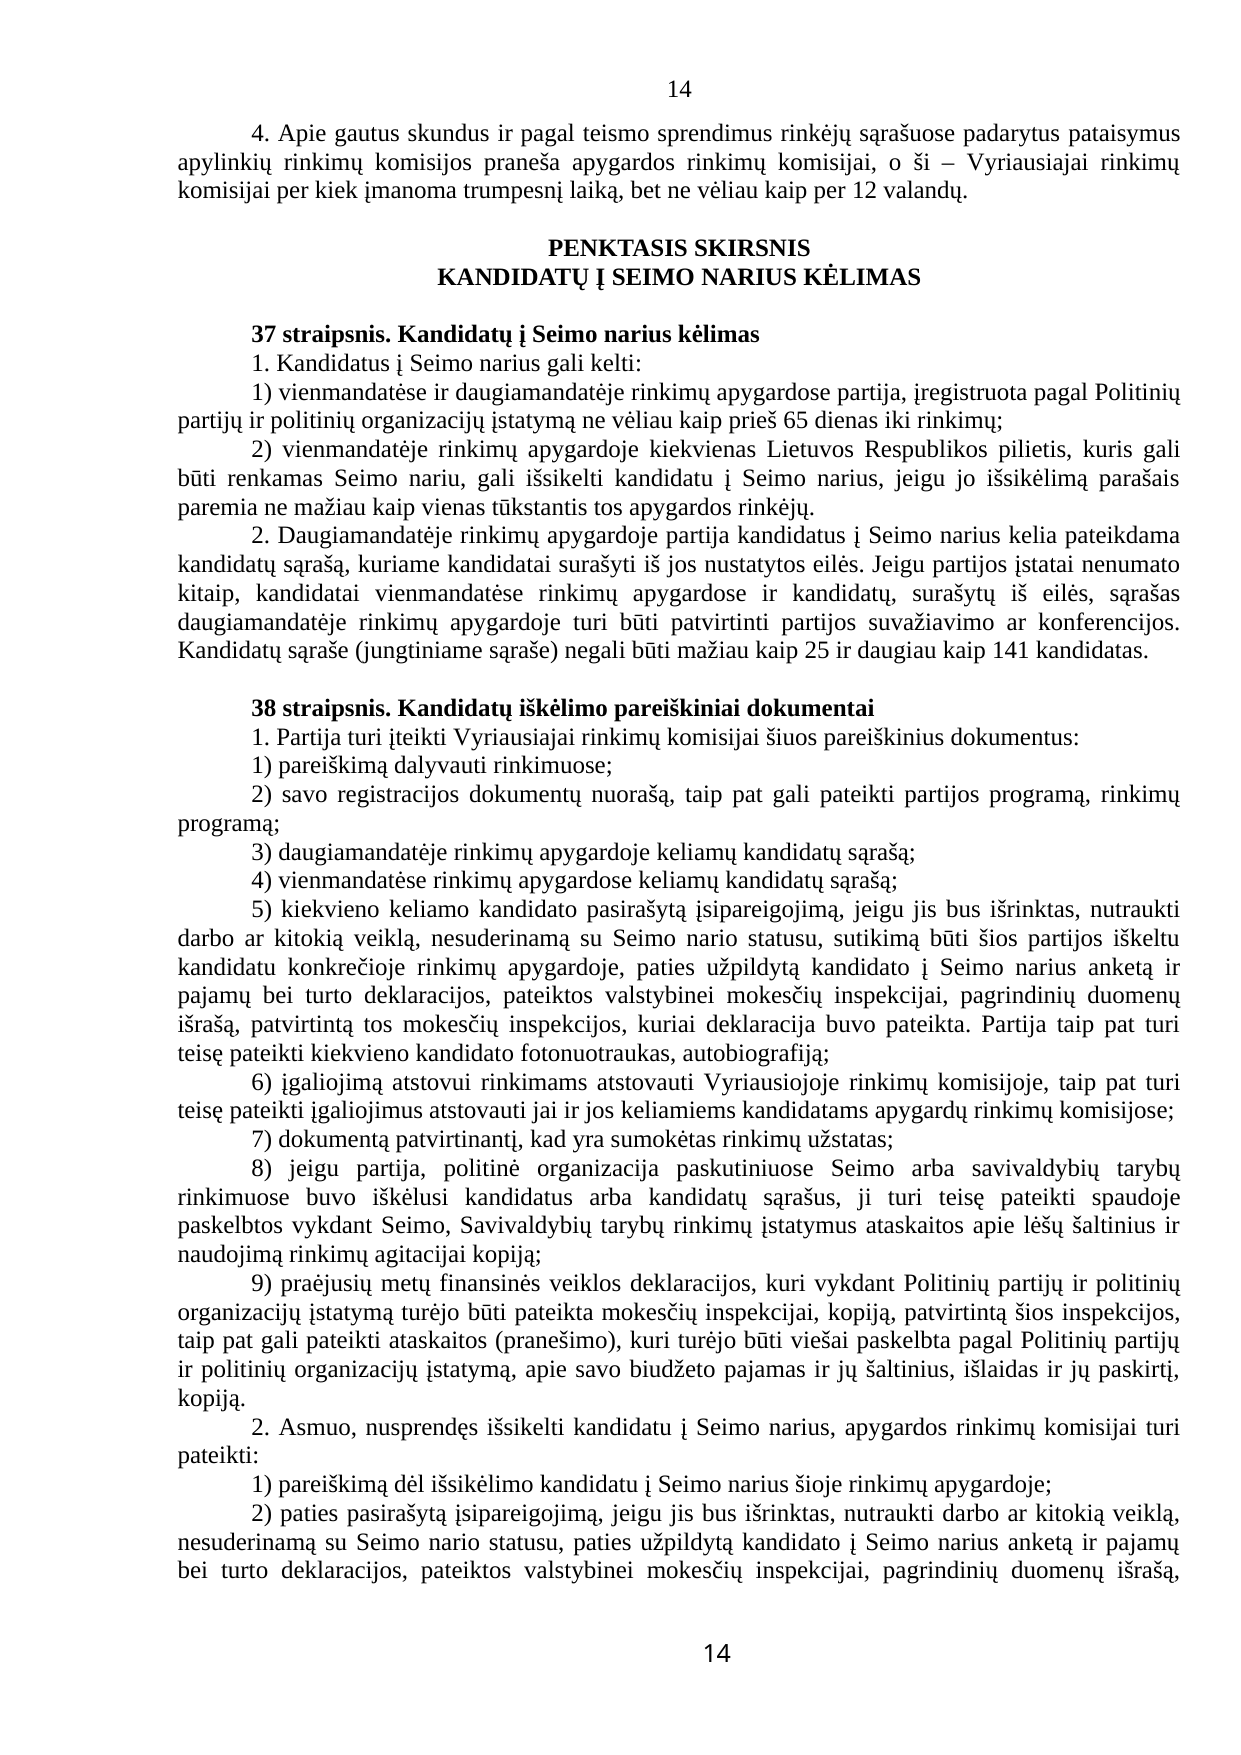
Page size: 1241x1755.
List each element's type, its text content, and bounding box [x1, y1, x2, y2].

text 4. Apie gautus skundus ir pagal teismo sprendimus rinkėjų sąrašuose padarytus pataisymus apylinkių rinkimų komisijos praneša apygardos rinkimų komisijai, o ši – Vyriausiajai rinkimų komisijai per kiek įmanoma trumpesnį laiką, bet ne vėliau kaip per 12 valandų. [177, 118, 1181, 204]
text PENKTASIS SKIRSNIS [177, 233, 1181, 262]
text 2) paties pasirašytą įsipareigojimą, jeigu jis bus išrinktas, nutraukti darbo ar kitokią veiklą, nesuderinamą su Seimo nario statusu, paties užpildytą kandidato į Seimo narius anketą ir pajamų bei turto deklaracijos, pateiktos valstybinei mokesčių inspekcijai, pagrindinių duomenų išrašą, [177, 1498, 1181, 1584]
text 1. Partija turi įteikti Vyriausiajai rinkimų komisijai šiuos pareiškinius dokumentus: [177, 722, 1181, 751]
text 1) pareiškimą dėl išsikėlimo kandidatu į Seimo narius šioje rinkimų apygardoje; [177, 1469, 1181, 1498]
text 4) vienmandatėse rinkimų apygardose keliamų kandidatų sąrašą; [177, 866, 1181, 894]
text 9) praėjusių metų finansinės veiklos deklaracijos, kuri vykdant Politinių partijų ir politinių organizacijų įstatymą turėjo būti pateikta mokesčių inspekcijai, kopiją, patvirtintą šios inspekcijos, taip pat gali pateikti ataskaitos (pranešimo), kuri turėjo būti viešai paskelbta pagal Politinių partijų ir politinių organizacijų įstatymą, apie savo biudžeto pajamas ir jų šaltinius, išlaidas ir jų paskirtį, kopiją. [177, 1268, 1181, 1412]
text 2) savo registracijos dokumentų nuorašą, taip pat gali pateikti partijos programą, rinkimų programą; [177, 779, 1181, 837]
text KANDIDATŲ Į SEIMO NARIUS KĖLIMAS [177, 262, 1181, 291]
text 6) įgaliojimą atstovui rinkimams atstovauti Vyriausiojoje rinkimų komisijoje, taip pat turi teisę pateikti įgaliojimus atstovauti jai ir jos keliamiems kandidatams apygardų rinkimų komisijose; [177, 1067, 1181, 1124]
text 8) jeigu partija, politinė organizacija paskutiniuose Seimo arba savivaldybių tarybų rinkimuose buvo iškėlusi kandidatus arba kandidatų sąrašus, ji turi teisę pateikti spaudoje paskelbtos vykdant Seimo, Savivaldybių tarybų rinkimų įstatymus ataskaitos apie lėšų šaltinius ir naudojimą rinkimų agitacijai kopiją; [177, 1153, 1181, 1268]
text 1) vienmandatėse ir daugiamandatėje rinkimų apygardose partija, įregistruota pagal Politinių partijų ir politinių organizacijų įstatymą ne vėliau kaip prieš 65 dienas iki rinkimų; [177, 377, 1181, 434]
text 5) kiekvieno keliamo kandidato pasirašytą įsipareigojimą, jeigu jis bus išrinktas, nutraukti darbo ar kitokią veiklą, nesuderinamą su Seimo nario statusu, sutikimą būti šios partijos iškeltu kandidatu konkrečioje rinkimų apygardoje, paties užpildytą kandidato į Seimo narius anketą ir pajamų bei turto deklaracijos, pateiktos valstybinei mokesčių inspekcijai, pagrindinių duomenų išrašą, patvirtintą tos mokesčių inspekcijos, kuriai deklaracija buvo pateikta. Partija taip pat turi teisę pateikti kiekvieno kandidato fotonuotraukas, autobiografiją; [177, 894, 1181, 1067]
text 2. Asmuo, nusprendęs išsikelti kandidatu į Seimo narius, apygardos rinkimų komisijai turi pateikti: [177, 1412, 1181, 1469]
subtitle 38 straipsnis. Kandidatų iškėlimo pareiškiniai dokumentai [177, 693, 1181, 722]
text 1. Kandidatus į Seimo narius gali kelti: [177, 348, 1181, 377]
text 2. Daugiamandatėje rinkimų apygardoje partija kandidatus į Seimo narius kelia pateikdama kandidatų sąrašą, kuriame kandidatai surašyti iš jos nustatytos eilės. Jeigu partijos įstatai nenumato kitaip, kandidatai vienmandatėse rinkimų apygardose ir kandidatų, surašytų iš eilės, sąrašas daugiamandatėje rinkimų apygardoje turi būti patvirtinti partijos suvažiavimo ar konferencijos. Kandidatų sąraše (jungtiniame sąraše) negali būti mažiau kaip 25 ir daugiau kaip 141 kandidatas. [177, 521, 1181, 664]
text 1) pareiškimą dalyvauti rinkimuose; [177, 751, 1181, 779]
text 7) dokumentą patvirtinantį, kad yra sumokėtas rinkimų užstatas; [177, 1124, 1181, 1153]
subtitle 37 straipsnis. Kandidatų į Seimo narius kėlimas [177, 319, 1181, 348]
text 2) vienmandatėje rinkimų apygardoje kiekvienas Lietuvos Respublikos pilietis, kuris gali būti renkamas Seimo nariu, gali išsikelti kandidatu į Seimo narius, jeigu jo išsikėlimą parašais paremia ne mažiau kaip vienas tūkstantis tos apygardos rinkėjų. [177, 434, 1181, 521]
text 3) daugiamandatėje rinkimų apygardoje keliamų kandidatų sąrašą; [177, 837, 1181, 866]
